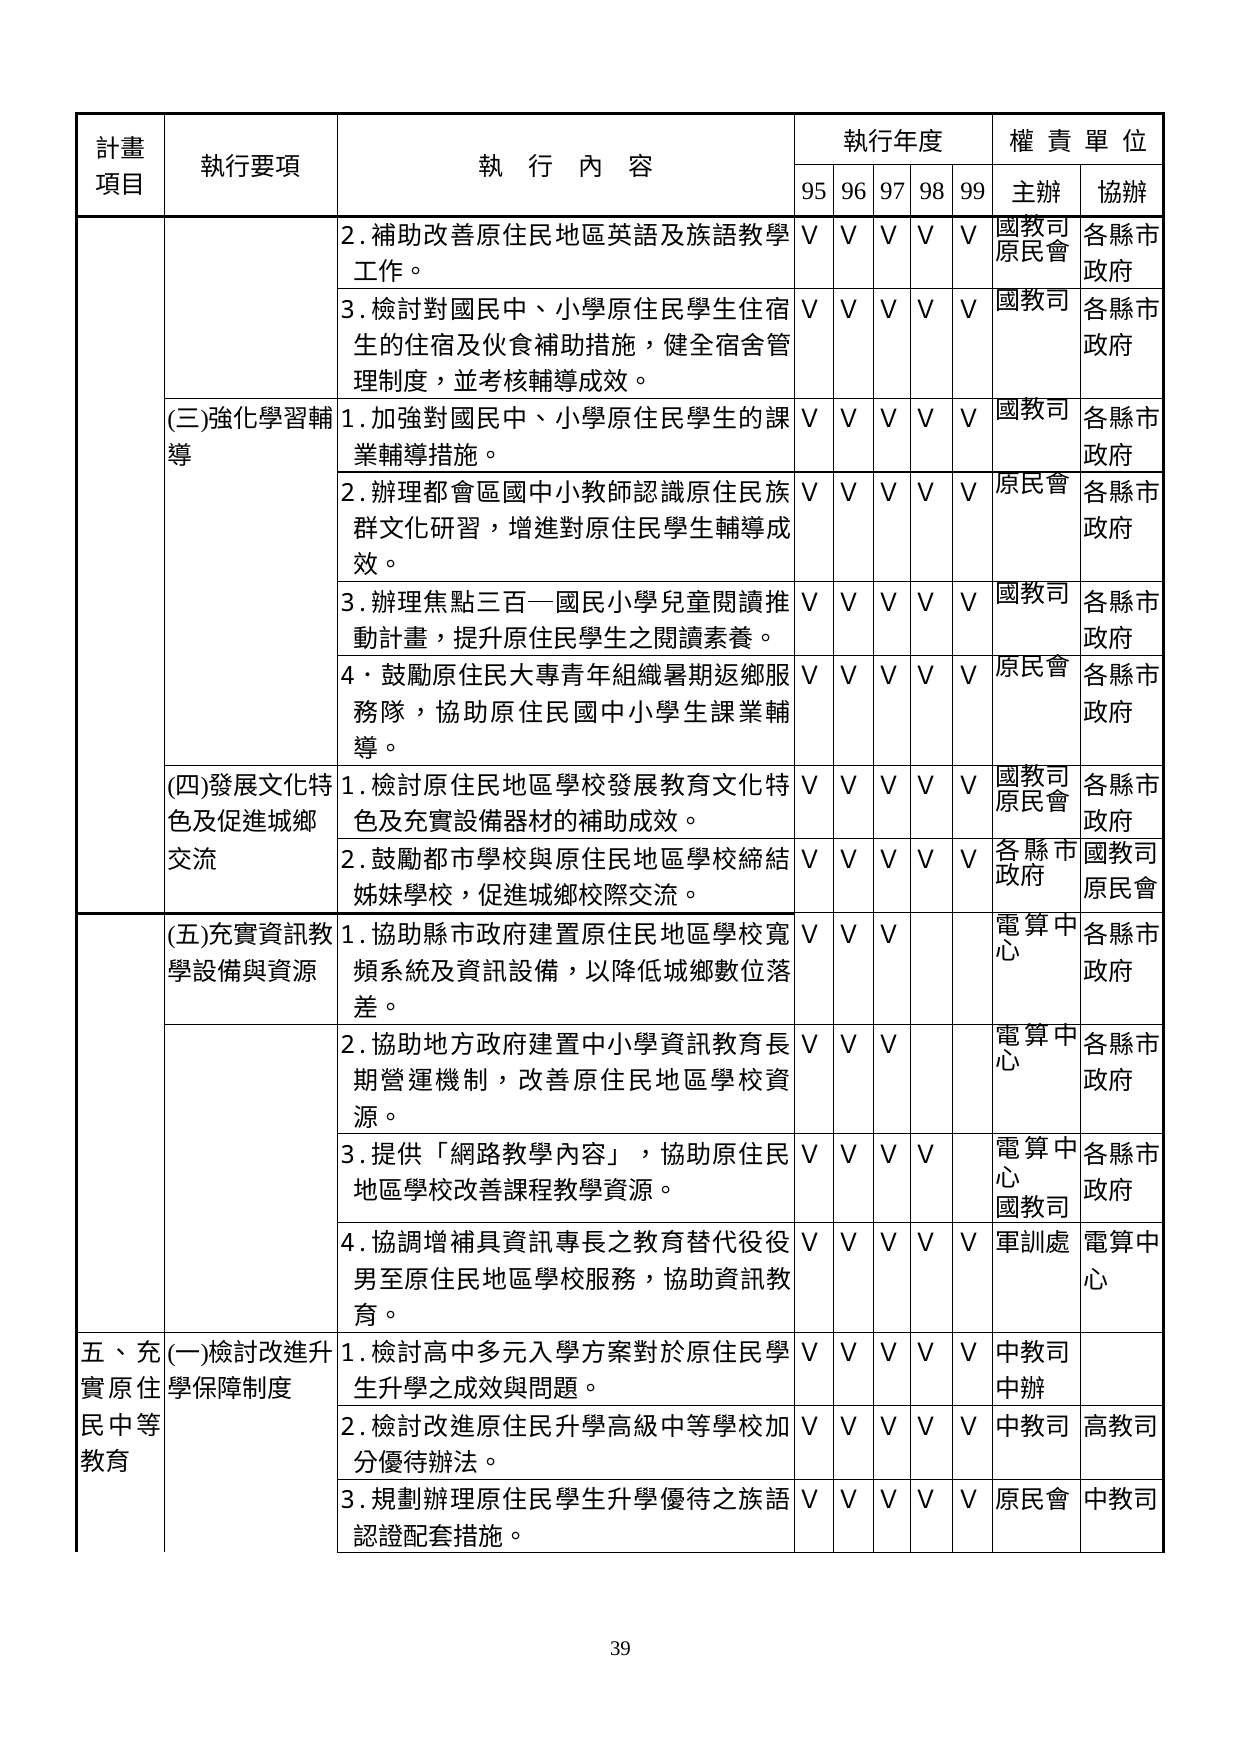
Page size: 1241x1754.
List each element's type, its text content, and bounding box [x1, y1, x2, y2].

table_cell 各縣市政府 [1081, 582, 1162, 655]
table_cell [78, 218, 164, 581]
table_cell 3.提供「網路教學內容」，協助原住民地區學校改善課程教學資源。 [338, 1134, 794, 1222]
table_cell 國教司 [993, 399, 1080, 471]
table_cell Ｖ [795, 839, 833, 912]
table_cell [165, 1479, 337, 1552]
table_cell 98 [911, 165, 952, 214]
table_cell Ｖ [953, 1333, 992, 1405]
table_cell (四)發展文化特色及促進城鄉 [165, 766, 337, 838]
table_cell 軍訓處 [993, 1223, 1080, 1332]
table_cell Ｖ [953, 218, 992, 288]
table_cell Ｖ [874, 218, 910, 288]
table_cell Ｖ [795, 1333, 833, 1405]
table_cell Ｖ [795, 766, 833, 838]
table_cell 2.協助地方政府建置中小學資訊教育長期營運機制，改善原住民地區學校資源。 [338, 1025, 794, 1133]
table_cell Ｖ [834, 1406, 873, 1479]
table_cell Ｖ [911, 656, 952, 764]
table_cell Ｖ [911, 289, 952, 398]
table_cell Ｖ [874, 399, 910, 471]
table_cell Ｖ [834, 1223, 873, 1332]
table_cell Ｖ [874, 289, 910, 398]
table_cell 2.鼓勵都市學校與原住民地區學校締結姊妹學校，促進城鄉校際交流。 [338, 839, 794, 912]
table_cell 高教司 [1081, 1406, 1162, 1479]
table_cell Ｖ [834, 839, 873, 912]
table_cell [78, 1222, 164, 1332]
table_cell 各縣市政府 [1081, 473, 1162, 581]
table_cell Ｖ [911, 839, 952, 912]
table_cell Ｖ [911, 1480, 952, 1552]
table_cell 中教司 中辦 [993, 1333, 1080, 1405]
table_cell Ｖ [795, 218, 833, 288]
table_cell 3.規劃辦理原住民學生升學優待之族語認證配套措施。 [338, 1480, 794, 1552]
table_cell 國教司 原民會 [1081, 839, 1162, 912]
table_cell 95 [795, 165, 833, 214]
table_cell Ｖ [795, 582, 833, 655]
table_cell (五)充實資訊教學設備與資源 [165, 915, 337, 1023]
table_cell Ｖ [953, 399, 992, 471]
table_cell 3.辦理焦點三百─國民小學兒童閱讀推動計畫，提升原住民學生之閱讀素養。 [338, 582, 794, 655]
table_cell 1.檢討高中多元入學方案對於原住民學生升學之成效與問題。 [338, 1333, 794, 1405]
table_cell Ｖ [874, 913, 910, 1023]
table_cell Ｖ [874, 1333, 910, 1405]
table_cell [78, 1133, 164, 1222]
table_cell Ｖ [795, 1480, 833, 1552]
table_cell [78, 1024, 164, 1133]
table_cell Ｖ [953, 1223, 992, 1332]
table_cell [953, 1025, 992, 1133]
table_cell [165, 1133, 337, 1222]
table_cell 電算中心 [993, 1025, 1080, 1133]
table_cell Ｖ [911, 473, 952, 581]
table_cell 國教司 原民會 [993, 218, 1080, 288]
table_cell 各縣市政府 [1081, 289, 1162, 398]
table_cell Ｖ [874, 1223, 910, 1332]
table_cell Ｖ [834, 766, 873, 838]
table_cell Ｖ [874, 582, 910, 655]
table_cell 各縣市政府 [1081, 656, 1162, 764]
table_cell 各縣市政府 [1081, 1025, 1162, 1133]
table_cell Ｖ [874, 1480, 910, 1552]
table_cell 2.辦理都會區國中小教師認識原住民族群文化研習，增進對原住民學生輔導成效。 [338, 473, 794, 581]
table_cell 電算中心 國教司 [993, 1134, 1080, 1222]
table_cell Ｖ [795, 1025, 833, 1133]
table_cell Ｖ [953, 582, 992, 655]
table_cell Ｖ [795, 399, 833, 471]
table_cell 96 [834, 165, 873, 214]
table_header 計畫 項目 [78, 115, 164, 214]
table_cell Ｖ [953, 289, 992, 398]
table_cell 97 [874, 165, 910, 214]
table_cell 各縣市政府 [1081, 218, 1162, 288]
table_cell 1.協助縣市政府建置原住民地區學校寬頻系統及資訊設備，以降低城鄉數位落差。 [338, 915, 794, 1023]
table_cell Ｖ [834, 913, 873, 1023]
table_cell 2.補助改善原住民地區英語及族語教學工作。 [338, 218, 794, 288]
table_cell Ｖ [953, 839, 992, 912]
table_cell Ｖ [874, 839, 910, 912]
table_cell 3.檢討對國民中、小學原住民學生住宿生的住宿及伙食補助措施，健全宿舍管理制度，並考核輔導成效。 [338, 289, 794, 398]
table_cell 原民會 [993, 473, 1080, 581]
table_cell 中教司 [993, 1406, 1080, 1479]
table_cell Ｖ [795, 289, 833, 398]
table_cell 國教司 [993, 289, 1080, 398]
table_cell 主辦 [993, 165, 1080, 214]
table_cell Ｖ [911, 1134, 952, 1222]
table_cell Ｖ [874, 1406, 910, 1479]
table_cell Ｖ [834, 473, 873, 581]
table_cell 各縣市政府 [1081, 766, 1162, 838]
table_cell 4．鼓勵原住民大專青年組織暑期返鄉服務隊，協助原住民國中小學生課業輔導。 [338, 656, 794, 764]
table_cell (三)強化學習輔導 [165, 399, 337, 581]
table_cell Ｖ [795, 473, 833, 581]
table_cell Ｖ [953, 656, 992, 764]
table_cell [165, 655, 337, 764]
table_header 執行要項 [165, 115, 337, 214]
table_cell 國教司 原民會 [993, 766, 1080, 838]
table_cell Ｖ [874, 1134, 910, 1222]
table_cell Ｖ [834, 1333, 873, 1405]
table_cell [78, 655, 164, 764]
table_cell 國教司 [993, 582, 1080, 655]
table_cell Ｖ [874, 473, 910, 581]
table_cell [165, 581, 337, 655]
table_cell 五、充實原住民中等教育 [78, 1333, 164, 1479]
table_cell Ｖ [834, 289, 873, 398]
table_cell 各縣市政府 [993, 839, 1080, 912]
table_cell (一)檢討改進升學保障制度 [165, 1333, 337, 1479]
table_cell [953, 913, 992, 1023]
table_cell 原民會 [993, 1480, 1080, 1552]
table_cell [78, 581, 164, 655]
table_cell Ｖ [911, 582, 952, 655]
table_cell 各縣市政府 [1081, 913, 1162, 1023]
table_cell [78, 915, 164, 1023]
table_header 執行年度 [795, 115, 992, 164]
table_cell Ｖ [911, 1406, 952, 1479]
table_cell 各縣市政府 [1081, 1134, 1162, 1222]
table_cell Ｖ [795, 913, 833, 1023]
table_cell Ｖ [911, 766, 952, 838]
table_cell Ｖ [953, 1480, 992, 1552]
table_cell Ｖ [953, 766, 992, 838]
table_cell [78, 765, 164, 838]
table_cell 4.協調增補具資訊專長之教育替代役役男至原住民地區學校服務，協助資訊教育。 [338, 1223, 794, 1332]
table_cell Ｖ [874, 1025, 910, 1133]
table_cell Ｖ [795, 1134, 833, 1222]
table_cell Ｖ [911, 218, 952, 288]
table_cell [165, 1222, 337, 1332]
table_cell Ｖ [834, 1025, 873, 1133]
table_cell Ｖ [911, 399, 952, 471]
table_cell Ｖ [911, 1333, 952, 1405]
table_cell Ｖ [874, 766, 910, 838]
table_cell [911, 1025, 952, 1133]
table_cell Ｖ [795, 656, 833, 764]
table_cell 2.檢討改進原住民升學高級中等學校加分優待辦法。 [338, 1406, 794, 1479]
table_cell 1.加強對國民中、小學原住民學生的課業輔導措施。 [338, 399, 794, 471]
table_cell 電算中心 [993, 913, 1080, 1023]
table_cell [911, 913, 952, 1023]
table_cell Ｖ [834, 218, 873, 288]
table_cell Ｖ [953, 1406, 992, 1479]
table_cell [953, 1134, 992, 1222]
table_cell Ｖ [834, 1134, 873, 1222]
table_header 權 責 單 位 [993, 115, 1162, 164]
table_cell Ｖ [795, 1406, 833, 1479]
table_cell [165, 1025, 337, 1133]
table_cell Ｖ [911, 1223, 952, 1332]
table_cell Ｖ [834, 656, 873, 764]
table_cell 中教司 [1081, 1480, 1162, 1552]
table_cell Ｖ [953, 473, 992, 581]
table_cell Ｖ [834, 1480, 873, 1552]
table_cell Ｖ [834, 582, 873, 655]
table_cell 各縣市政府 [1081, 399, 1162, 471]
table_cell 電算中心 [1081, 1223, 1162, 1332]
table_cell Ｖ [834, 399, 873, 471]
table_cell [78, 1479, 164, 1552]
table_cell 原民會 [993, 656, 1080, 764]
table_cell [78, 838, 164, 912]
table_cell 協辦 [1081, 165, 1162, 214]
table_cell 99 [953, 165, 992, 214]
table_cell 交流 [165, 838, 337, 912]
table_cell 1.檢討原住民地區學校發展教育文化特色及充實設備器材的補助成效。 [338, 766, 794, 838]
table_header 執 行 內 容 [338, 115, 794, 214]
table_cell [165, 218, 337, 398]
table_cell [1081, 1333, 1162, 1405]
table_cell Ｖ [795, 1223, 833, 1332]
table_cell Ｖ [874, 656, 910, 764]
